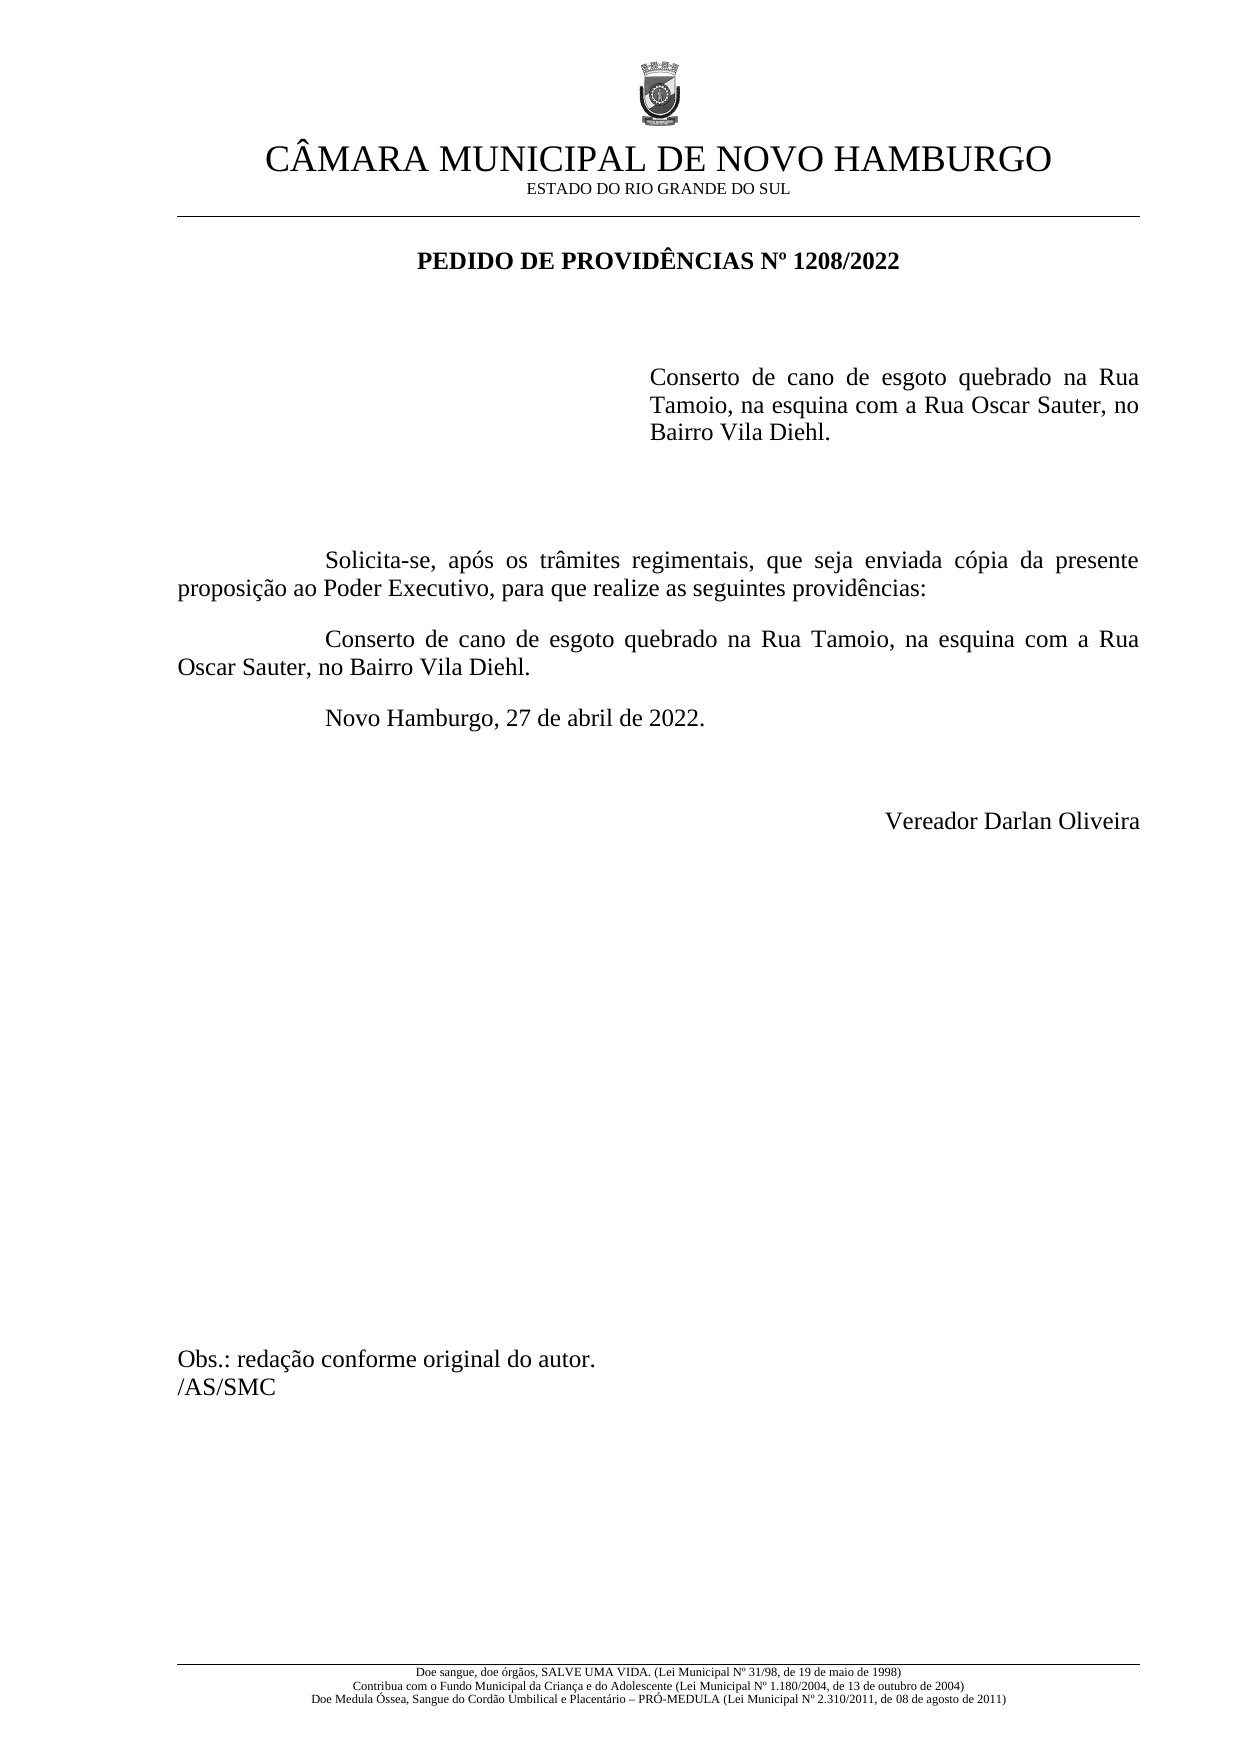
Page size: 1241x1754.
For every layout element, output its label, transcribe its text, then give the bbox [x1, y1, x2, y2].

text Solicita-se, após os trâmites regimentais, que seja enviada cópia da presente proposição ao Poder Executivo, para que realize as seguintes providências: [177, 546, 1140, 602]
text Vereador Darlan Oliveira [177, 807, 1140, 834]
text Novo Hamburgo, 27 de abril de 2022. [177, 704, 1140, 732]
text Conserto de cano de esgoto quebrado na Rua Tamoio, na esquina com a Rua Oscar Sauter, no Bairro Vila Diehl. [177, 625, 1140, 681]
text Obs.: redação conforme original do autor. [177, 1345, 1140, 1373]
text Conserto de cano de esgoto quebrado na Rua Tamoio, na esquina com a Rua Oscar Sauter, no Bairro Vila Diehl. [649, 363, 1140, 446]
text PEDIDO DE PROVIDÊNCIAS Nº 1208/2022 [177, 247, 1140, 274]
text /AS/SMC [177, 1373, 1140, 1401]
